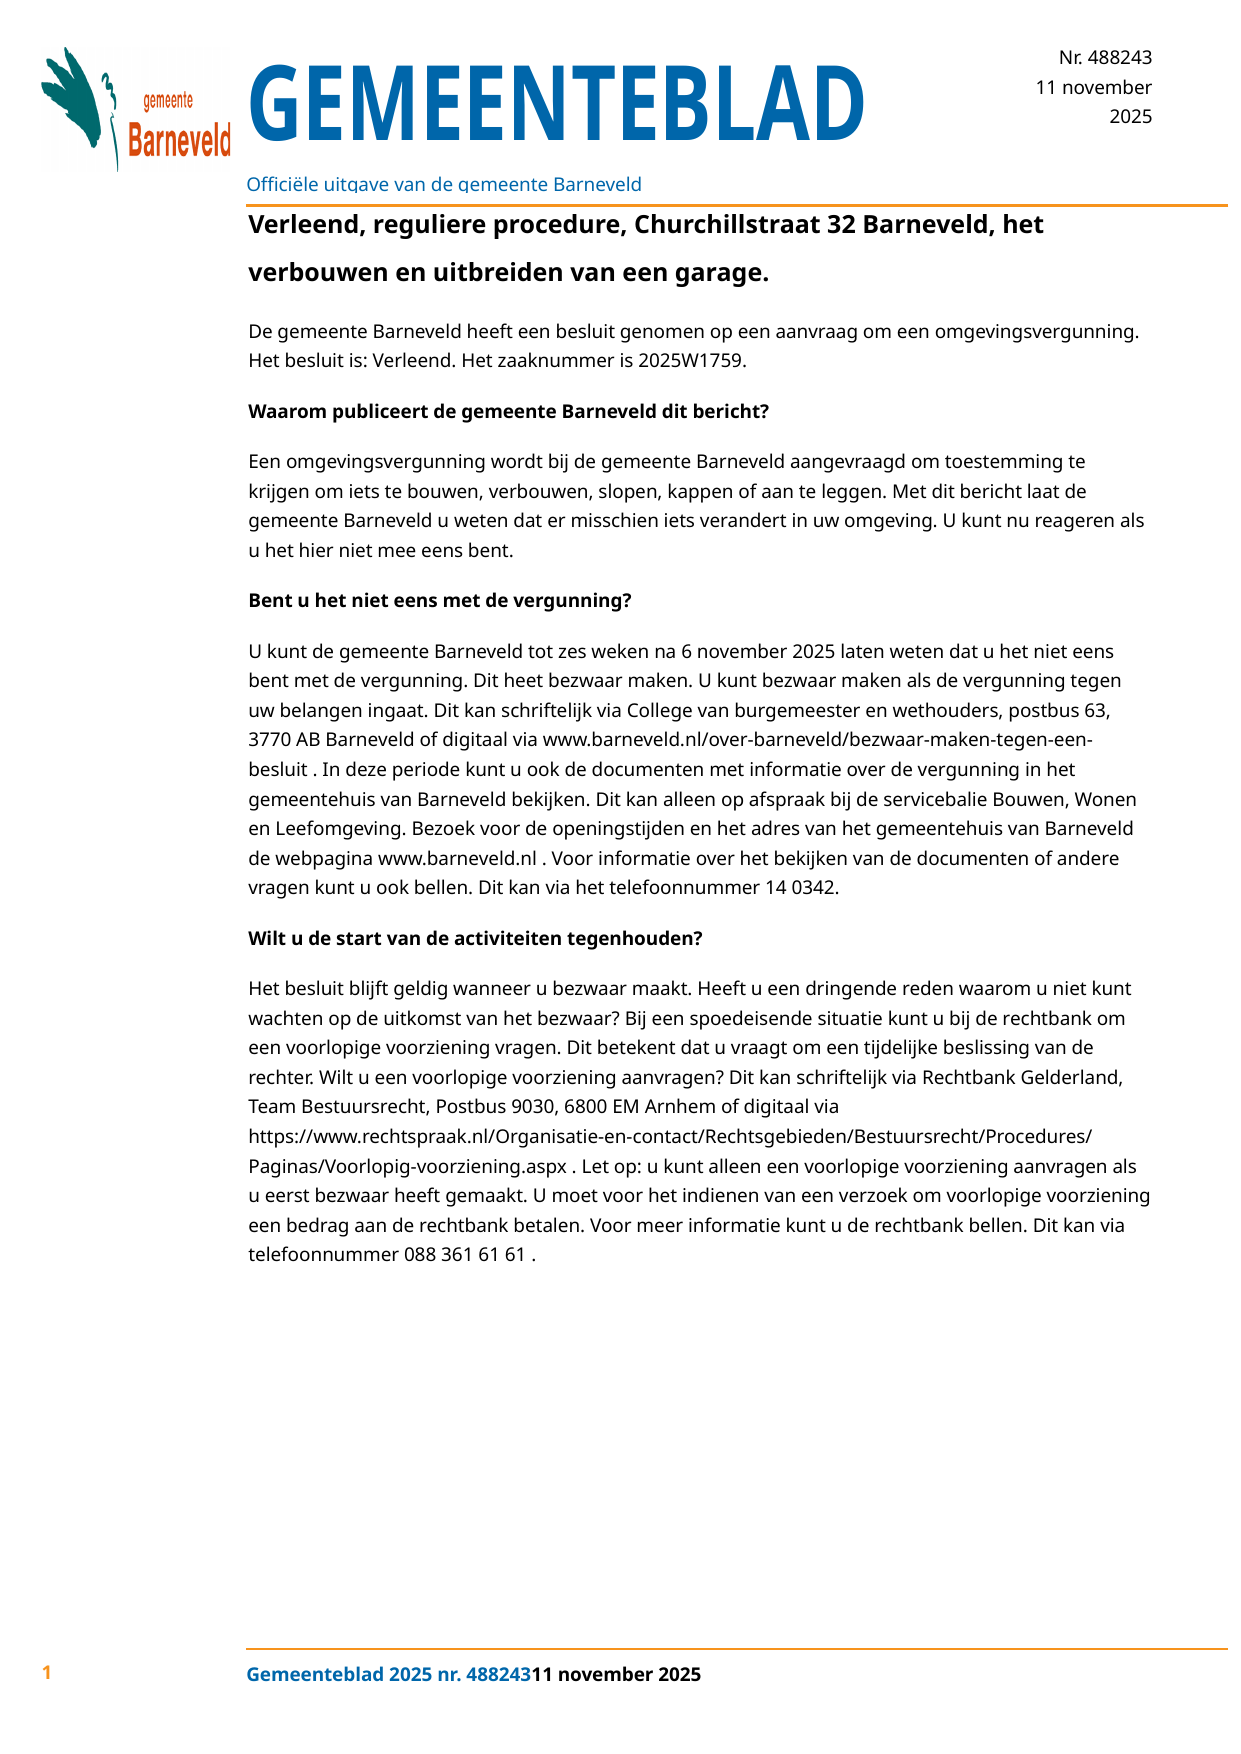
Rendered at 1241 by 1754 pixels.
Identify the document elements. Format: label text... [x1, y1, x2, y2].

text Waarom publiceert de gemeente Barneveld dit bericht? [248, 398, 1152, 424]
text De gemeente Barneveld heeft een besluit genomen op een aanvraag om een omgevingsvergunning. Het besluit is: Verleend. Het zaaknummer is 2025W1759. [248, 318, 1152, 373]
text Wilt u de start van de activiteiten tegenhouden? [248, 925, 1152, 951]
text U kunt de gemeente Barneveld tot zes weken na 6 november 2025 laten weten dat u het niet eens bent met de vergunning. Dit heet bezwaar maken. U kunt bezwaar maken als de vergunning tegen uw belangen ingaat. Dit kan schriftelijk via College van burgemeester en wethouders, postbus 63, 3770 AB Barneveld of digitaal via www.barneveld.nl/over-barneveld/bezwaar-maken-tegen-een-besluit . In deze periode kunt u ook de documenten met informatie over de vergunning in het gemeentehuis van Barneveld bekijken. Dit kan alleen op afspraak bij de servicebalie Bouwen, Wonen en Leefomgeving. Bezoek voor de openingstijden en het adres van het gemeentehuis van Barneveld de webpagina www.barneveld.nl . Voor informatie over het bekijken van de documenten of andere vragen kunt u ook bellen. Dit kan via het telefoonnummer 14 0342. [248, 638, 1152, 900]
text Een omgevingsvergunning wordt bij de gemeente Barneveld aangevraagd om toestemming te krijgen om iets te bouwen, verbouwen, slopen, kappen of aan te leggen. Met dit bericht laat de gemeente Barneveld u weten dat er misschien iets verandert in uw omgeving. U kunt nu reageren als u het hier niet mee eens bent. [248, 448, 1152, 563]
text Het besluit blijft geldig wanneer u bezwaar maakt. Heeft u een dringende reden waarom u niet kunt wachten op de uitkomst van het bezwaar? Bij een spoedeisende situatie kunt u bij de rechtbank om een voorlopige voorziening vragen. Dit betekent dat u vraagt om een tijdelijke beslissing van de rechter. Wilt u een voorlopige voorziening aanvragen? Dit kan schriftelijk via Rechtbank Gelderland, Team Bestuursrecht, Postbus 9030, 6800 EM Arnhem of digitaal via https://www.rechtspraak.nl/Organisatie-en-contact/Rechtsgebieden/Bestuursrecht/Procedures/Paginas/Voorlopig-voorziening.aspx . Let op: u kunt alleen een voorlopige voorziening aanvragen als u eerst bezwaar heeft gemaakt. U moet voor het indienen van een verzoek om voorlopige voorziening een bedrag aan de rechtbank betalen. Voor meer informatie kunt u de rechtbank bellen. Dit kan via telefoonnummer 088 361 61 61 . [248, 975, 1152, 1267]
text Verleend, reguliere procedure, Churchillstraat 32 Barneveld, het verbouwen en uitbreiden van een garage. [248, 207, 1152, 288]
picture [41, 47, 231, 172]
text Bent u het niet eens met de vergunning? [248, 587, 1152, 613]
